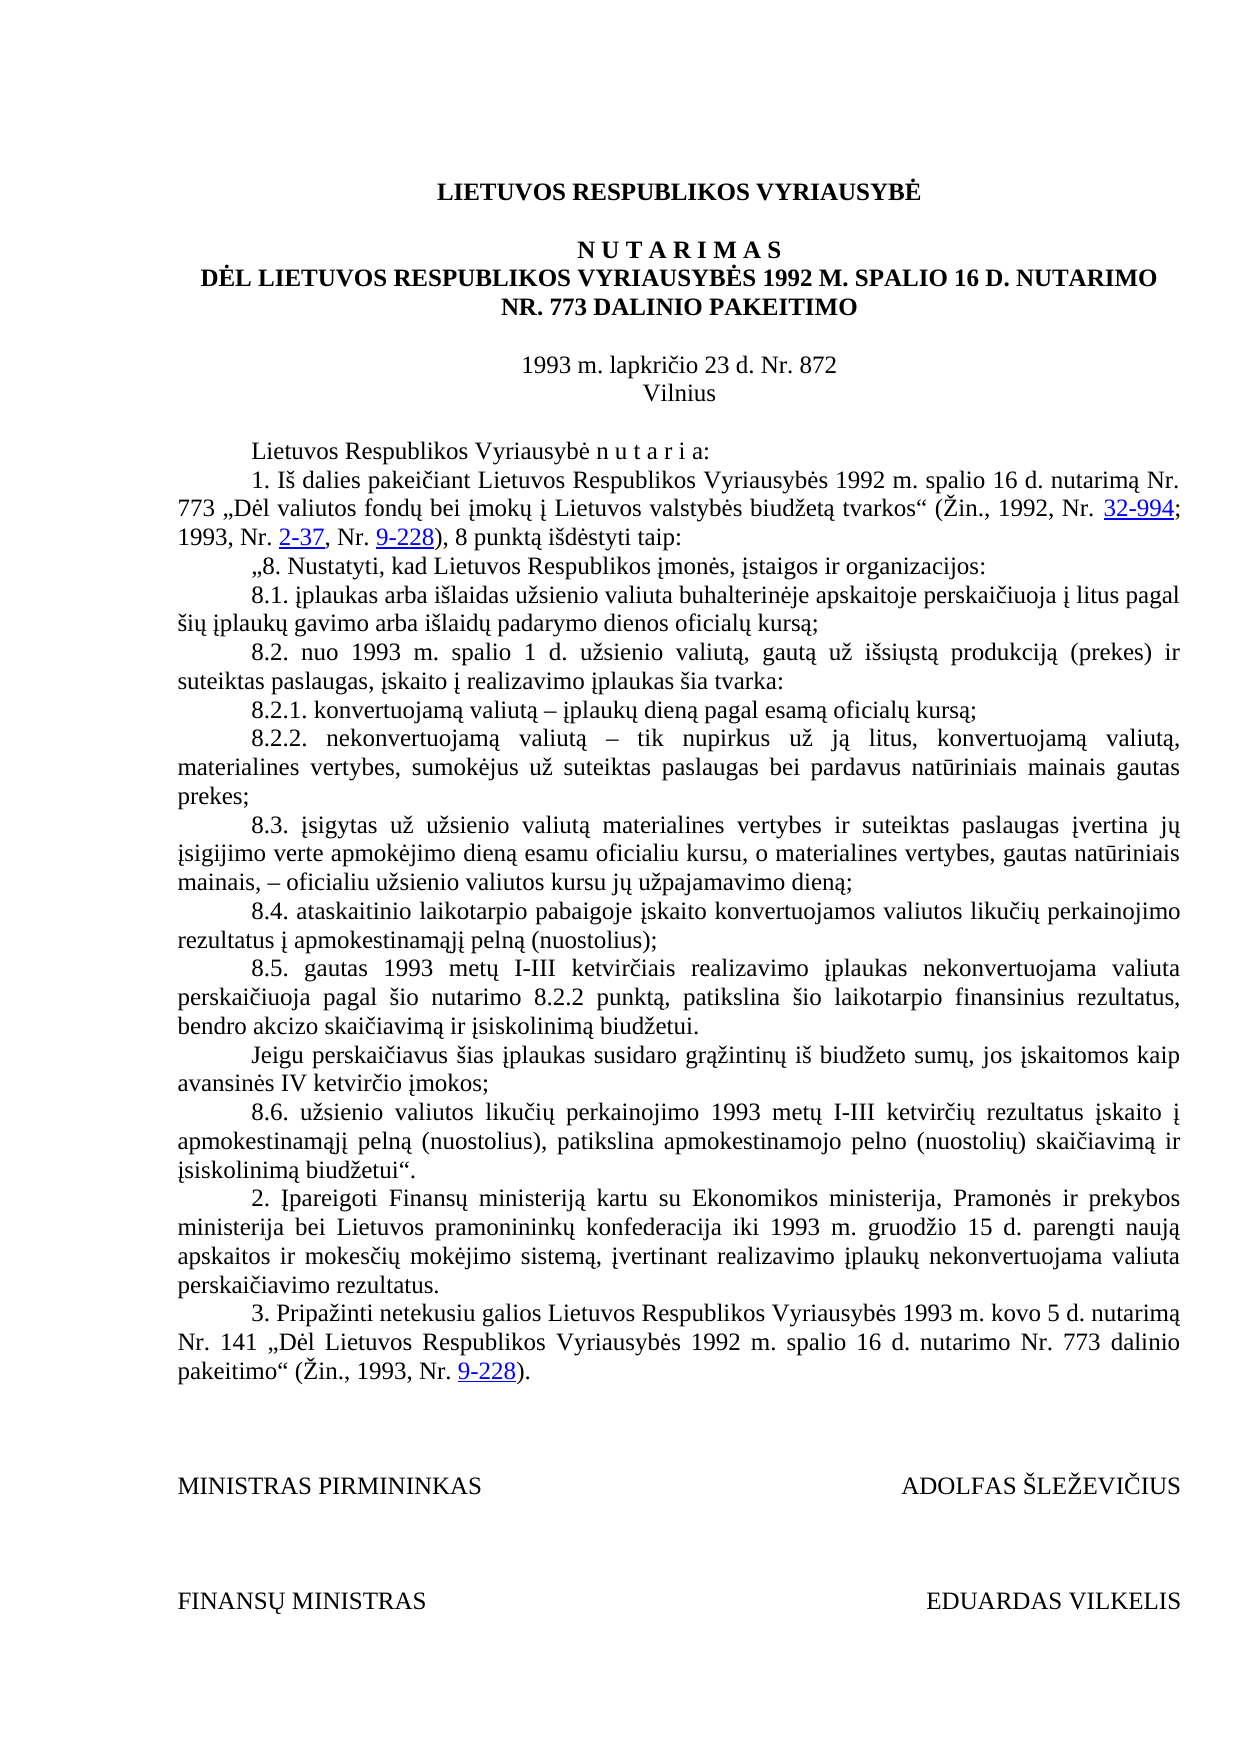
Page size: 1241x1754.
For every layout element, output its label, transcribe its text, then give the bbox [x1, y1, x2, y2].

text LIETUVOS RESPUBLIKOS VYRIAUSYBĖ [177, 177, 1181, 206]
text 8.2.1. konvertuojamą valiutą – įplaukų dieną pagal esamą oficialų kursą; [177, 695, 1181, 723]
text N U T A R I M A S [177, 235, 1181, 263]
text 1. Iš dalies pakeičiant Lietuvos Respublikos Vyriausybės 1992 m. spalio 16 d. nutarimą Nr. 773 „Dėl valiutos fondų bei įmokų į Lietuvos valstybės biudžetą tvarkos“ (Žin., 1992, Nr. 32-994; 1993, Nr. 2-37, Nr. 9-228), 8 punktą išdėstyti taip: [177, 465, 1181, 551]
text Lietuvos Respublikos Vyriausybė nutaria: [177, 436, 1181, 465]
text 8.2.2. nekonvertuojamą valiutą – tik nupirkus už ją litus, konvertuojamą valiutą, materialines vertybes, sumokėjus už suteiktas paslaugas bei pardavus natūriniais mainais gautas prekes; [177, 723, 1181, 810]
text FINANSŲ MINISTRAS EDUARDAS VILKELIS [177, 1586, 1181, 1615]
text 8.4. ataskaitinio laikotarpio pabaigoje įskaito konvertuojamos valiutos likučių perkainojimo rezultatus į apmokestinamąjį pelną (nuostolius); [177, 896, 1181, 953]
text Jeigu perskaičiavus šias įplaukas susidaro grąžintinų iš biudžeto sumų, jos įskaitomos kaip avansinės IV ketvirčio įmokos; [177, 1040, 1181, 1097]
text 8.5. gautas 1993 metų I-III ketvirčiais realizavimo įplaukas nekonvertuojama valiuta perskaičiuoja pagal šio nutarimo 8.2.2 punktą, patikslina šio laikotarpio finansinius rezultatus, bendro akcizo skaičiavimą ir įsiskolinimą biudžetui. [177, 953, 1181, 1040]
text 2. Įpareigoti Finansų ministeriją kartu su Ekonomikos ministerija, Pramonės ir prekybos ministerija bei Lietuvos pramonininkų konfederacija iki 1993 m. gruodžio 15 d. parengti naują apskaitos ir mokesčių mokėjimo sistemą, įvertinant realizavimo įplaukų nekonvertuojama valiuta perskaičiavimo rezultatus. [177, 1183, 1181, 1298]
text Vilnius [177, 378, 1181, 407]
text 8.1. įplaukas arba išlaidas užsienio valiuta buhalterinėje apskaitoje perskaičiuoja į litus pagal šių įplaukų gavimo arba išlaidų padarymo dienos oficialų kursą; [177, 580, 1181, 637]
text DĖL LIETUVOS RESPUBLIKOS VYRIAUSYBĖS 1992 M. SPALIO 16 D. NUTARIMO NR. 773 DALINIO PAKEITIMO [177, 263, 1181, 321]
text „8. Nustatyti, kad Lietuvos Respublikos įmonės, įstaigos ir organizacijos: [177, 551, 1181, 580]
text MINISTRAS PIRMININKAS ADOLFAS ŠLEŽEVIČIUS [177, 1471, 1181, 1500]
text 8.3. įsigytas už užsienio valiutą materialines vertybes ir suteiktas paslaugas įvertina jų įsigijimo verte apmokėjimo dieną esamu oficialiu kursu, o materialines vertybes, gautas natūriniais mainais, – oficialiu užsienio valiutos kursu jų užpajamavimo dieną; [177, 810, 1181, 896]
text 1993 m. lapkričio 23 d. Nr. 872 [177, 350, 1181, 378]
text 8.2. nuo 1993 m. spalio 1 d. užsienio valiutą, gautą už išsiųstą produkciją (prekes) ir suteiktas paslaugas, įskaito į realizavimo įplaukas šia tvarka: [177, 637, 1181, 695]
text 3. Pripažinti netekusiu galios Lietuvos Respublikos Vyriausybės 1993 m. kovo 5 d. nutarimą Nr. 141 „Dėl Lietuvos Respublikos Vyriausybės 1992 m. spalio 16 d. nutarimo Nr. 773 dalinio pakeitimo“ (Žin., 1993, Nr. 9-228). [177, 1298, 1181, 1385]
text 8.6. užsienio valiutos likučių perkainojimo 1993 metų I-III ketvirčių rezultatus įskaito į apmokestinamąjį pelną (nuostolius), patikslina apmokestinamojo pelno (nuostolių) skaičiavimą ir įsiskolinimą biudžetui“. [177, 1097, 1181, 1183]
